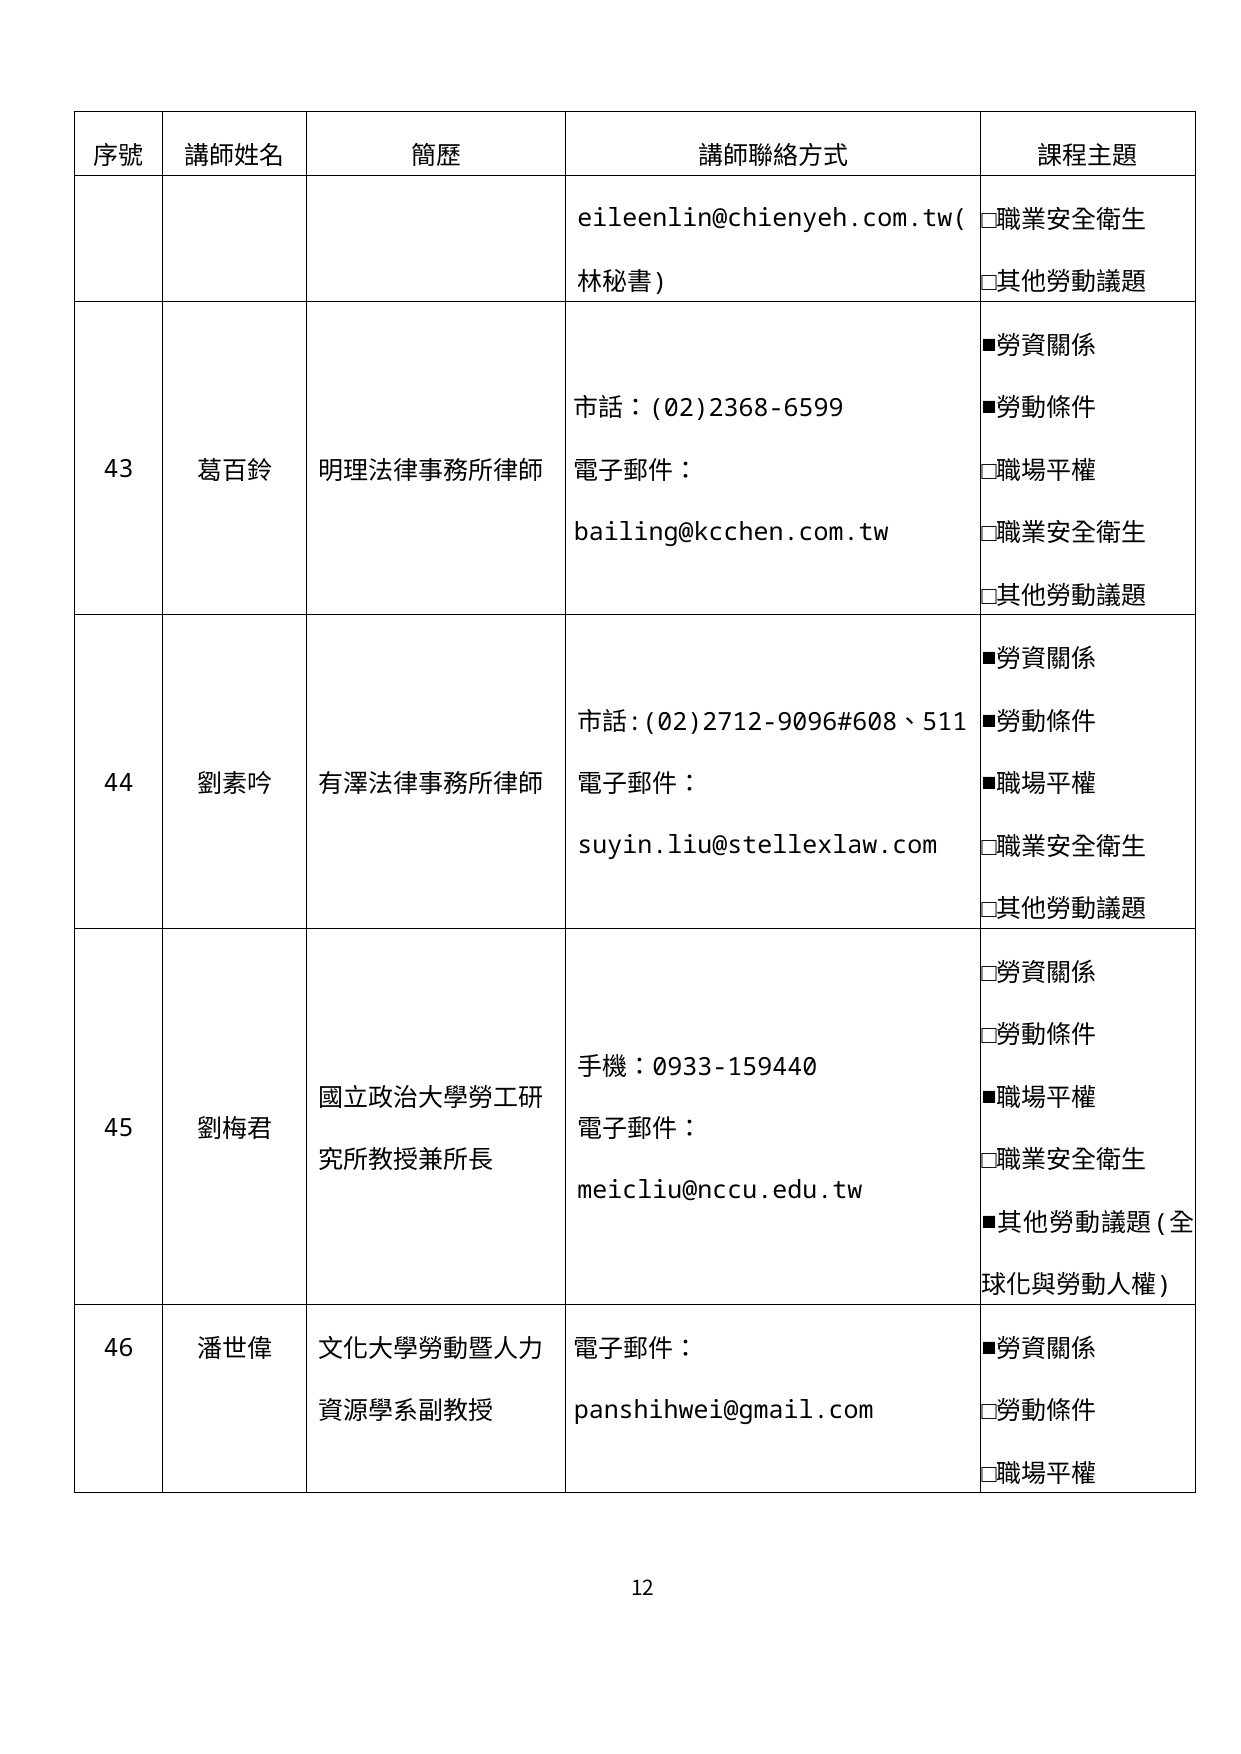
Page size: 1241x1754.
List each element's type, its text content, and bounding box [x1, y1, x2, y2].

table_cell 市話：(02)2368-6599 電子郵件：bailing@kcchen.com.tw [566, 302, 980, 614]
table_cell 葛百鈴 [163, 302, 306, 614]
table_cell [1196, 301, 1203, 614]
table_cell [75, 176, 162, 301]
table_cell [1196, 928, 1203, 1304]
table_cell 45 [75, 929, 162, 1304]
table_cell 文化大學勞動暨人力資源學系副教授 [307, 1305, 565, 1492]
table_cell 44 [75, 615, 162, 928]
table_cell [1203, 1304, 1210, 1492]
table_header 簡歷 [307, 112, 565, 174]
table_cell 明理法律事務所律師 [307, 302, 565, 614]
table_cell [1196, 1304, 1203, 1492]
table_cell ■勞資關係 ■勞動條件 □職場平權 □職業安全衛生 □其他勞動議題 [981, 302, 1195, 614]
table_cell 43 [75, 302, 162, 614]
table_cell ■勞資關係 ■勞動條件 ■職場平權 □職業安全衛生 □其他勞動議題 [981, 615, 1195, 928]
table_cell [1203, 175, 1210, 301]
table_cell 潘世偉 [163, 1305, 306, 1492]
table_cell [1203, 301, 1210, 614]
table_cell [307, 176, 565, 301]
table_cell [1203, 928, 1210, 1304]
table_cell 市話:(02)2712-9096#608、511 電子郵件：suyin.liu@stellexlaw.com [566, 615, 980, 928]
table_cell □勞資關係 □勞動條件 ■職場平權 □職業安全衛生 ■其他勞動議題(全球化與勞動人權) [981, 929, 1195, 1304]
table_header 講師姓名 [163, 112, 306, 174]
table_cell [163, 176, 306, 301]
table_header 序號 [75, 112, 162, 174]
table_cell 劉梅君 [163, 929, 306, 1304]
table_cell [1196, 175, 1203, 301]
table_cell 劉素吟 [163, 615, 306, 928]
table_cell 國立政治大學勞工研究所教授兼所長 [307, 929, 565, 1304]
table_header 課程主題 [981, 112, 1195, 174]
table_header 講師聯絡方式 [566, 112, 980, 174]
table_cell 電子郵件：panshihwei@gmail.com [566, 1305, 980, 1492]
table_cell ■勞資關係 □勞動條件 □職場平權 [981, 1305, 1195, 1492]
table_cell eileenlin@chienyeh.com.tw(林秘書) [566, 176, 980, 301]
table_cell [1203, 614, 1210, 928]
table_cell 手機：0933-159440 電子郵件：meicliu@nccu.edu.tw [566, 929, 980, 1304]
table_cell [1196, 614, 1203, 928]
table_header [1196, 111, 1203, 174]
table_header [1203, 111, 1210, 174]
table_cell □職業安全衛生 □其他勞動議題 [981, 176, 1195, 301]
table_cell 有澤法律事務所律師 [307, 615, 565, 928]
table_cell 46 [75, 1305, 162, 1492]
